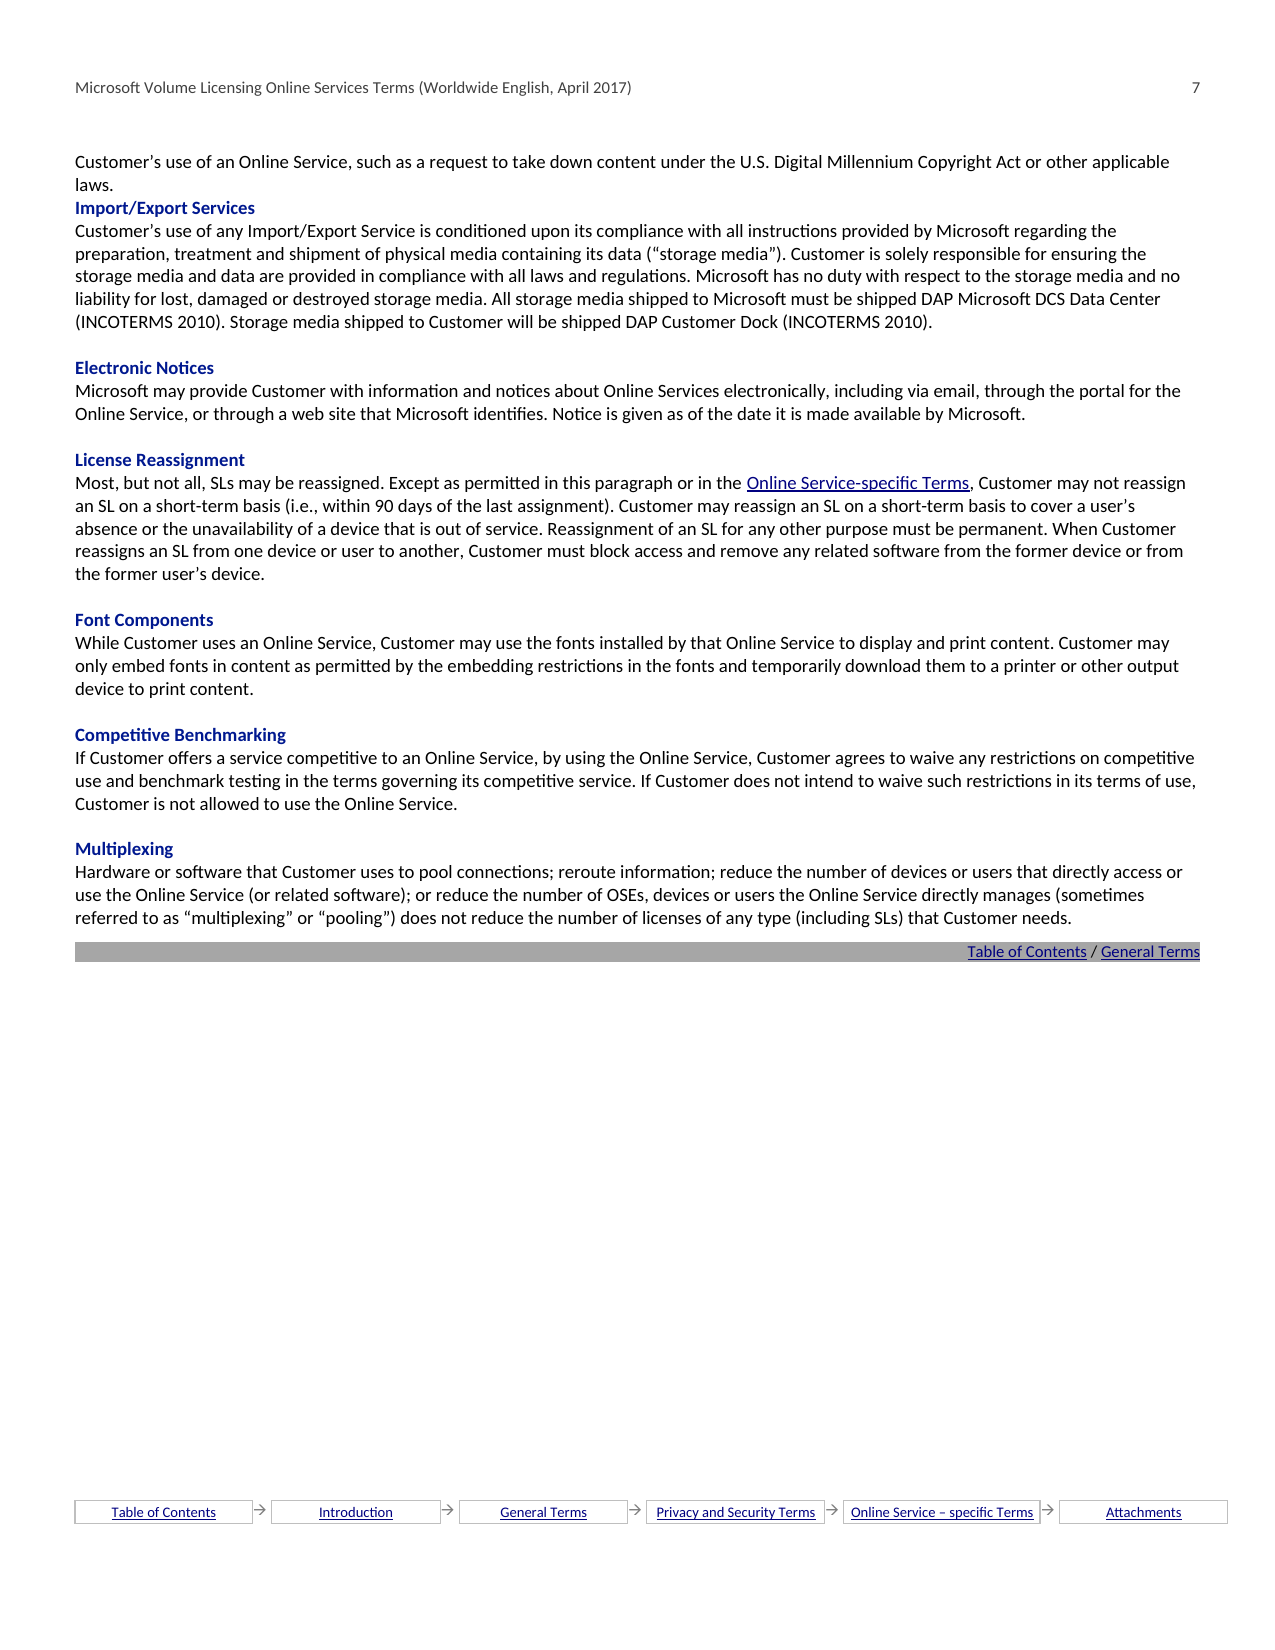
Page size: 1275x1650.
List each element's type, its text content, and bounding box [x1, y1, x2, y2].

list Customer’s use of an Online Service, such as a request to take down content under the U.S. Digital Millennium Copyright Act or other applicable laws. [75, 150, 1200, 196]
list Microsoft may provide Customer with information and notices about Online Services electronically, including via email, through the portal for the Online Service, or through a web site that Microsoft identifies. Notice is given as of the date it is made available by Microsoft. [75, 379, 1200, 425]
subtitle Electronic Notices [75, 356, 1200, 379]
list If Customer offers a service competitive to an Online Service, by using the Online Service, Customer agrees to waive any restrictions on competitive use and benchmark testing in the terms governing its competitive service. If Customer does not intend to waive such restrictions in its terms of use, Customer is not allowed to use the Online Service. [75, 746, 1200, 814]
list While Customer uses an Online Service, Customer may use the fonts installed by that Online Service to display and print content. Customer may only embed fonts in content as permitted by the embedding restrictions in the fonts and temporarily download them to a printer or other output device to print content. [75, 631, 1200, 700]
list Hardware or software that Customer uses to pool connections; reroute information; reduce the number of devices or users that directly access or use the Online Service (or related software); or reduce the number of OSEs, devices or users the Online Service directly manages (sometimes referred to as “multiplexing” or “pooling”) does not reduce the number of licenses of any type (including SLs) that Customer needs. [75, 860, 1200, 929]
subtitle Competitive Benchmarking [75, 723, 1200, 746]
subtitle Import/Export Services [75, 196, 1200, 219]
subtitle Font Components [75, 608, 1200, 631]
list Table of Contents / General Terms [75, 942, 1200, 962]
subtitle Multiplexing [75, 837, 1200, 860]
subtitle License Reassignment [75, 448, 1200, 471]
list Most, but not all, SLs may be reassigned. Except as permitted in this paragraph or in the Online Service-specific Terms, Customer may not reassign an SL on a short-term basis (i.e., within 90 days of the last assignment). Customer may reassign an SL on a short-term basis to cover a user’s absence or the unavailability of a device that is out of service. Reassignment of an SL for any other purpose must be permanent. When Customer reassigns an SL from one device or user to another, Customer must block access and remove any related software from the former device or from the former user’s device. [75, 471, 1200, 585]
list Customer’s use of any Import/Export Service is conditioned upon its compliance with all instructions provided by Microsoft regarding the preparation, treatment and shipment of physical media containing its data (“storage media”). Customer is solely responsible for ensuring the storage media and data are provided in compliance with all laws and regulations. Microsoft has no duty with respect to the storage media and no liability for lost, damaged or destroyed storage media. All storage media shipped to Microsoft must be shipped DAP Microsoft DCS Data Center (INCOTERMS 2010). Storage media shipped to Customer will be shipped DAP Customer Dock (INCOTERMS 2010). [75, 219, 1200, 333]
